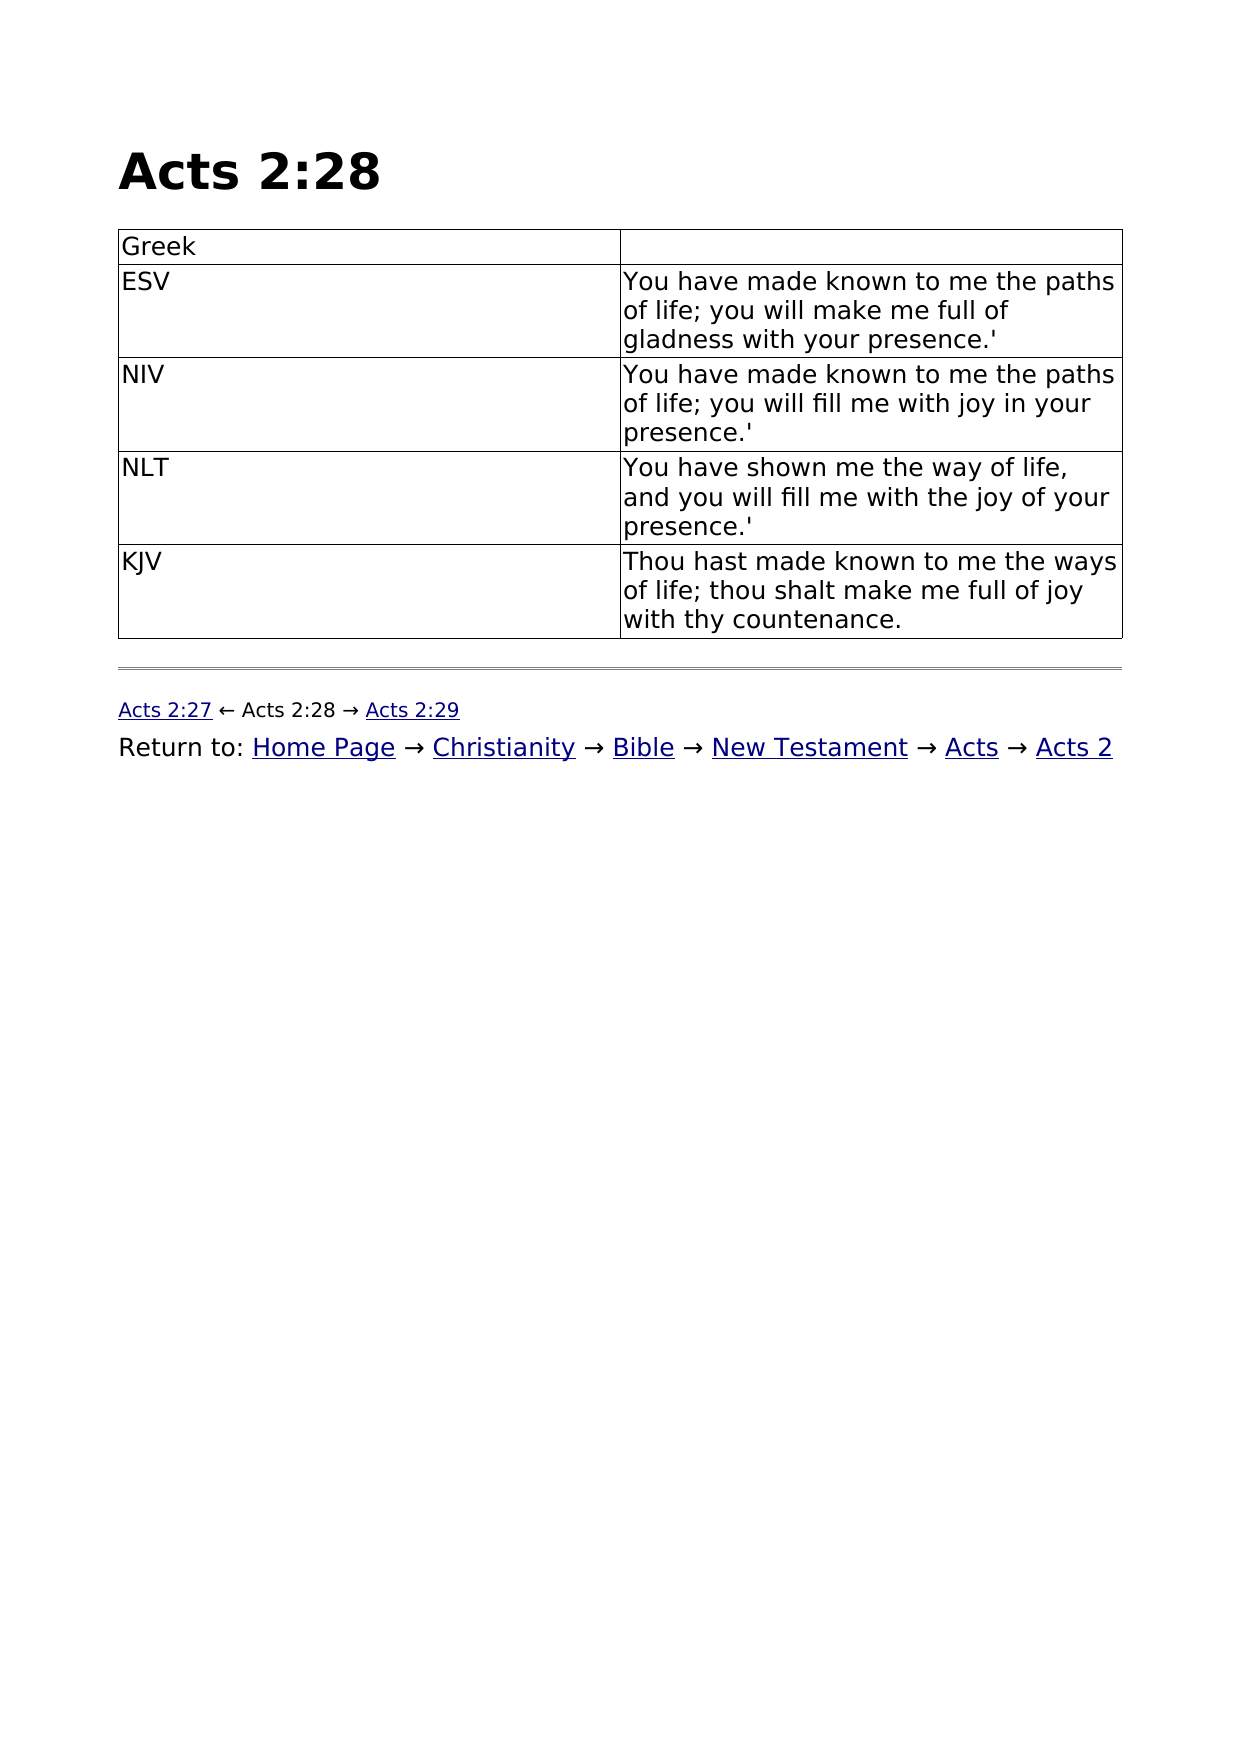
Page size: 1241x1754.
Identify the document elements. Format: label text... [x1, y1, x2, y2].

table_cell NIV [119, 358, 620, 451]
text Acts 2:27 ← Acts 2:28 → Acts 2:29 [118, 699, 1122, 733]
table_cell You have made known to me the paths of life; you will make me full of gladness with your presence.' [621, 265, 1122, 357]
table_cell KJV [119, 545, 620, 637]
table_cell ESV [119, 265, 620, 357]
table_header Greek [119, 230, 620, 264]
text Return to: Home Page → Christianity → Bible → New Testament → Acts → Acts 2 [118, 733, 1122, 762]
table_cell NLT [119, 452, 620, 544]
table_cell Thou hast made known to me the ways of life; thou shalt make me full of joy with thy countenance. [621, 545, 1122, 637]
subtitle Acts 2:28 [118, 143, 1122, 201]
table_cell You have shown me the way of life, and you will fill me with the joy of your presence.' [621, 452, 1122, 544]
table_cell You have made known to me the paths of life; you will fill me with joy in your presence.' [621, 358, 1122, 451]
table_header [621, 230, 1122, 264]
